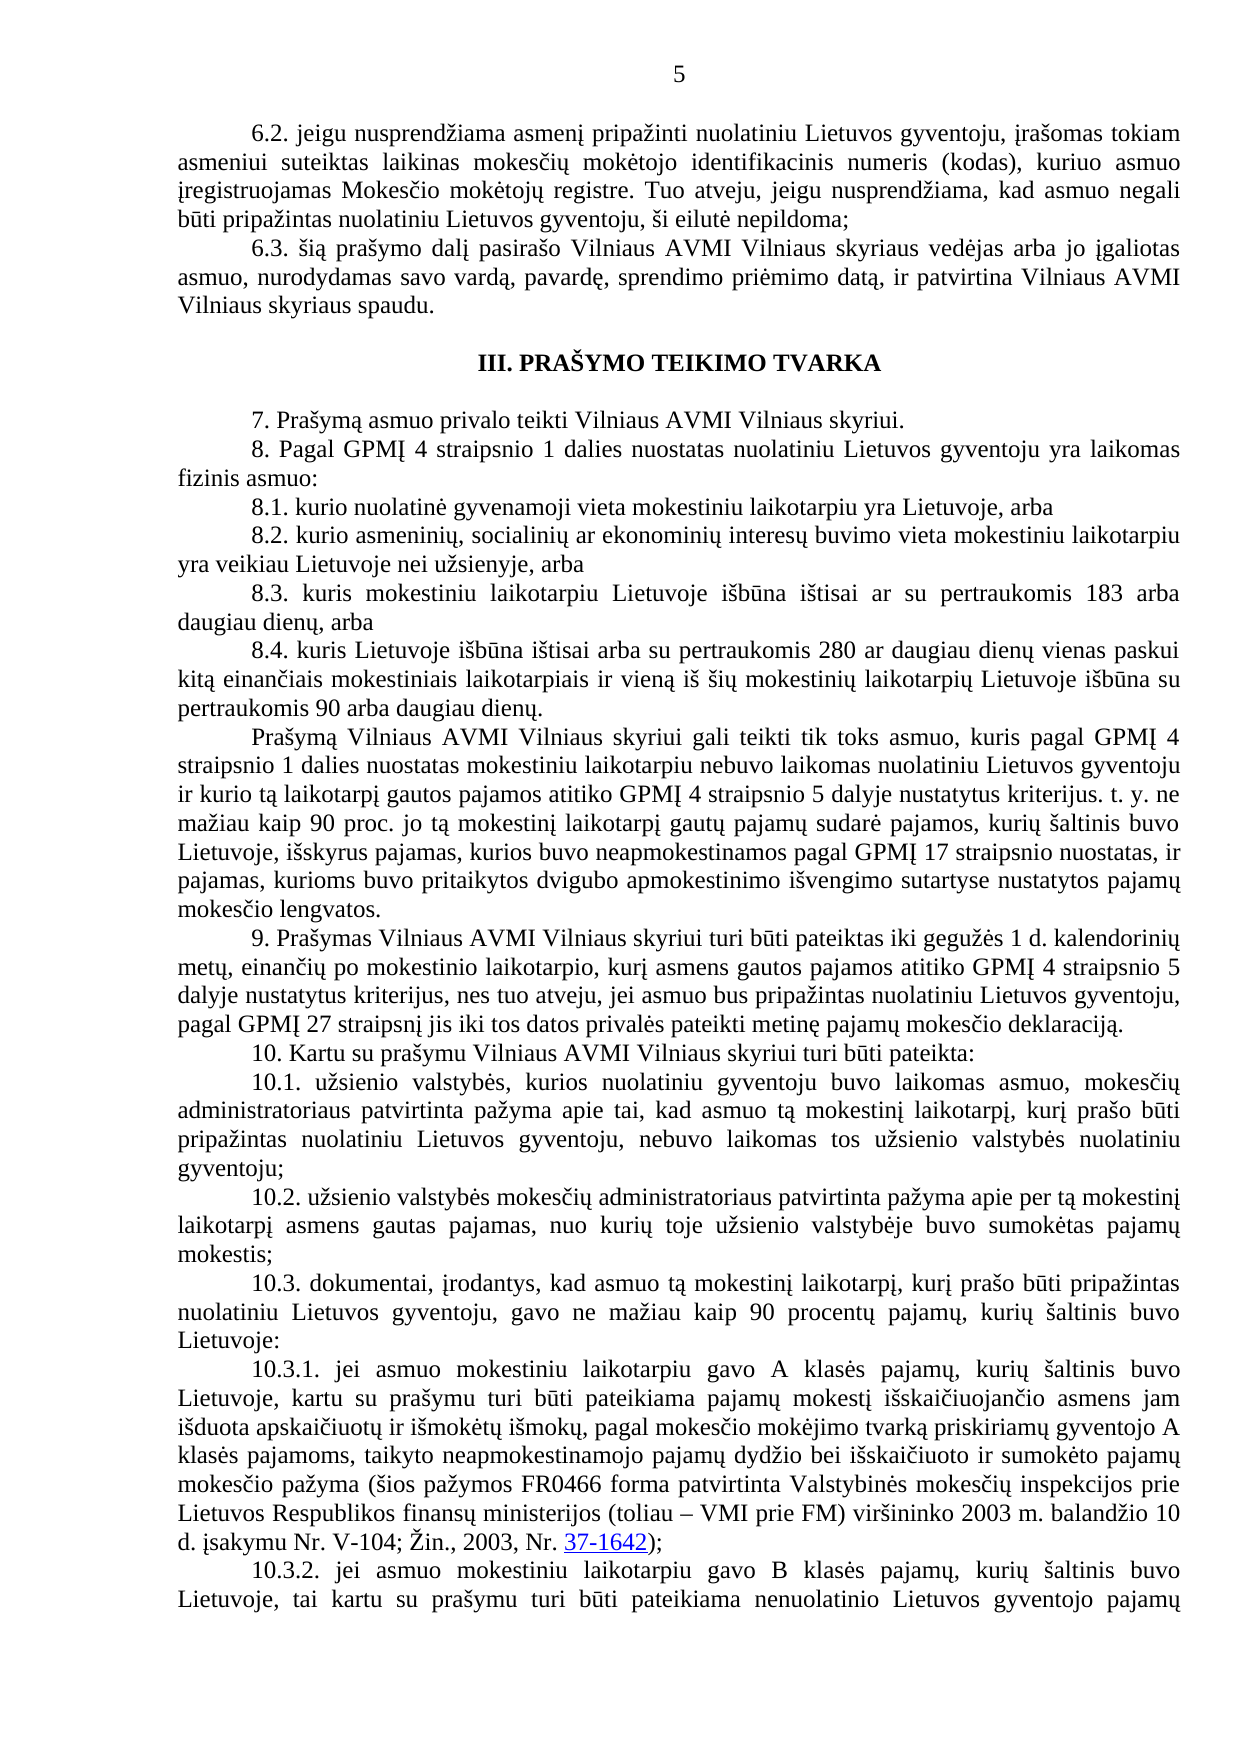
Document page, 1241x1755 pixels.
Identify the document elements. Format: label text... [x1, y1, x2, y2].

text 8.4. kuris Lietuvoje išbūna ištisai arba su pertraukomis 280 ar daugiau dienų vienas paskui kitą einančiais mokestiniais laikotarpiais ir vieną iš šių mokestinių laikotarpių Lietuvoje išbūna su pertraukomis 90 arba daugiau dienų. [177, 636, 1181, 722]
text 10. Kartu su prašymu Vilniaus AVMI Vilniaus skyriui turi būti pateikta: [177, 1038, 1181, 1067]
text 8.1. kurio nuolatinė gyvenamoji vieta mokestiniu laikotarpiu yra Lietuvoje, arba [177, 492, 1181, 521]
text 10.1. užsienio valstybės, kurios nuolatiniu gyventoju buvo laikomas asmuo, mokesčių administratoriaus patvirtinta pažyma apie tai, kad asmuo tą mokestinį laikotarpį, kurį prašo būti pripažintas nuolatiniu Lietuvos gyventoju, nebuvo laikomas tos užsienio valstybės nuolatiniu gyventoju; [177, 1067, 1181, 1182]
text 10.3. dokumentai, įrodantys, kad asmuo tą mokestinį laikotarpį, kurį prašo būti pripažintas nuolatiniu Lietuvos gyventoju, gavo ne mažiau kaip 90 procentų pajamų, kurių šaltinis buvo Lietuvoje: [177, 1268, 1181, 1354]
text 6.3. šią prašymo dalį pasirašo Vilniaus AVMI Vilniaus skyriaus vedėjas arba jo įgaliotas asmuo, nurodydamas savo vardą, pavardę, sprendimo priėmimo datą, ir patvirtina Vilniaus AVMI Vilniaus skyriaus spaudu. [177, 233, 1181, 319]
text 8.2. kurio asmeninių, socialinių ar ekonominių interesų buvimo vieta mokestiniu laikotarpiu yra veikiau Lietuvoje nei užsienyje, arba [177, 521, 1181, 578]
text 6.2. jeigu nusprendžiama asmenį pripažinti nuolatiniu Lietuvos gyventoju, įrašomas tokiam asmeniui suteiktas laikinas mokesčių mokėtojo identifikacinis numeris (kodas), kuriuo asmuo įregistruojamas Mokesčio mokėtojų registre. Tuo atveju, jeigu nusprendžiama, kad asmuo negali būti pripažintas nuolatiniu Lietuvos gyventoju, ši eilutė nepildoma; [177, 118, 1181, 233]
text 8.3. kuris mokestiniu laikotarpiu Lietuvoje išbūna ištisai ar su pertraukomis 183 arba daugiau dienų, arba [177, 578, 1181, 636]
text 9. Prašymas Vilniaus AVMI Vilniaus skyriui turi būti pateiktas iki gegužės 1 d. kalendorinių metų, einančių po mokestinio laikotarpio, kurį asmens gautos pajamos atitiko GPMĮ 4 straipsnio 5 dalyje nustatytus kriterijus, nes tuo atveju, jei asmuo bus pripažintas nuolatiniu Lietuvos gyventoju, pagal GPMĮ 27 straipsnį jis iki tos datos privalės pateikti metinę pajamų mokesčio deklaraciją. [177, 923, 1181, 1038]
text 8. Pagal GPMĮ 4 straipsnio 1 dalies nuostatas nuolatiniu Lietuvos gyventoju yra laikomas fizinis asmuo: [177, 434, 1181, 492]
text III. PRAŠYMO TEIKIMO TVARKA [177, 348, 1181, 377]
text 7. Prašymą asmuo privalo teikti Vilniaus AVMI Vilniaus skyriui. [177, 406, 1181, 434]
text 10.3.2. jei asmuo mokestiniu laikotarpiu gavo B klasės pajamų, kurių šaltinis buvo Lietuvoje, tai kartu su prašymu turi būti pateikiama nenuolatinio Lietuvos gyventojo pajamų [177, 1556, 1181, 1613]
text Prašymą Vilniaus AVMI Vilniaus skyriui gali teikti tik toks asmuo, kuris pagal GPMĮ 4 straipsnio 1 dalies nuostatas mokestiniu laikotarpiu nebuvo laikomas nuolatiniu Lietuvos gyventoju ir kurio tą laikotarpį gautos pajamos atitiko GPMĮ 4 straipsnio 5 dalyje nustatytus kriterijus. t. y. ne mažiau kaip 90 proc. jo tą mokestinį laikotarpį gautų pajamų sudarė pajamos, kurių šaltinis buvo Lietuvoje, išskyrus pajamas, kurios buvo neapmokestinamos pagal GPMĮ 17 straipsnio nuostatas, ir pajamas, kurioms buvo pritaikytos dvigubo apmokestinimo išvengimo sutartyse nustatytos pajamų mokesčio lengvatos. [177, 722, 1181, 923]
text 10.3.1. jei asmuo mokestiniu laikotarpiu gavo A klasės pajamų, kurių šaltinis buvo Lietuvoje, kartu su prašymu turi būti pateikiama pajamų mokestį išskaičiuojančio asmens jam išduota apskaičiuotų ir išmokėtų išmokų, pagal mokesčio mokėjimo tvarką priskiriamų gyventojo A klasės pajamoms, taikyto neapmokestinamojo pajamų dydžio bei išskaičiuoto ir sumokėto pajamų mokesčio pažyma (šios pažymos FR0466 forma patvirtinta Valstybinės mokesčių inspekcijos prie Lietuvos Respublikos finansų ministerijos (toliau – VMI prie FM) viršininko 2003 m. balandžio 10 d. įsakymu Nr. V-104; Žin., 2003, Nr. 37-1642); [177, 1354, 1181, 1556]
text 10.2. užsienio valstybės mokesčių administratoriaus patvirtinta pažyma apie per tą mokestinį laikotarpį asmens gautas pajamas, nuo kurių toje užsienio valstybėje buvo sumokėtas pajamų mokestis; [177, 1182, 1181, 1268]
